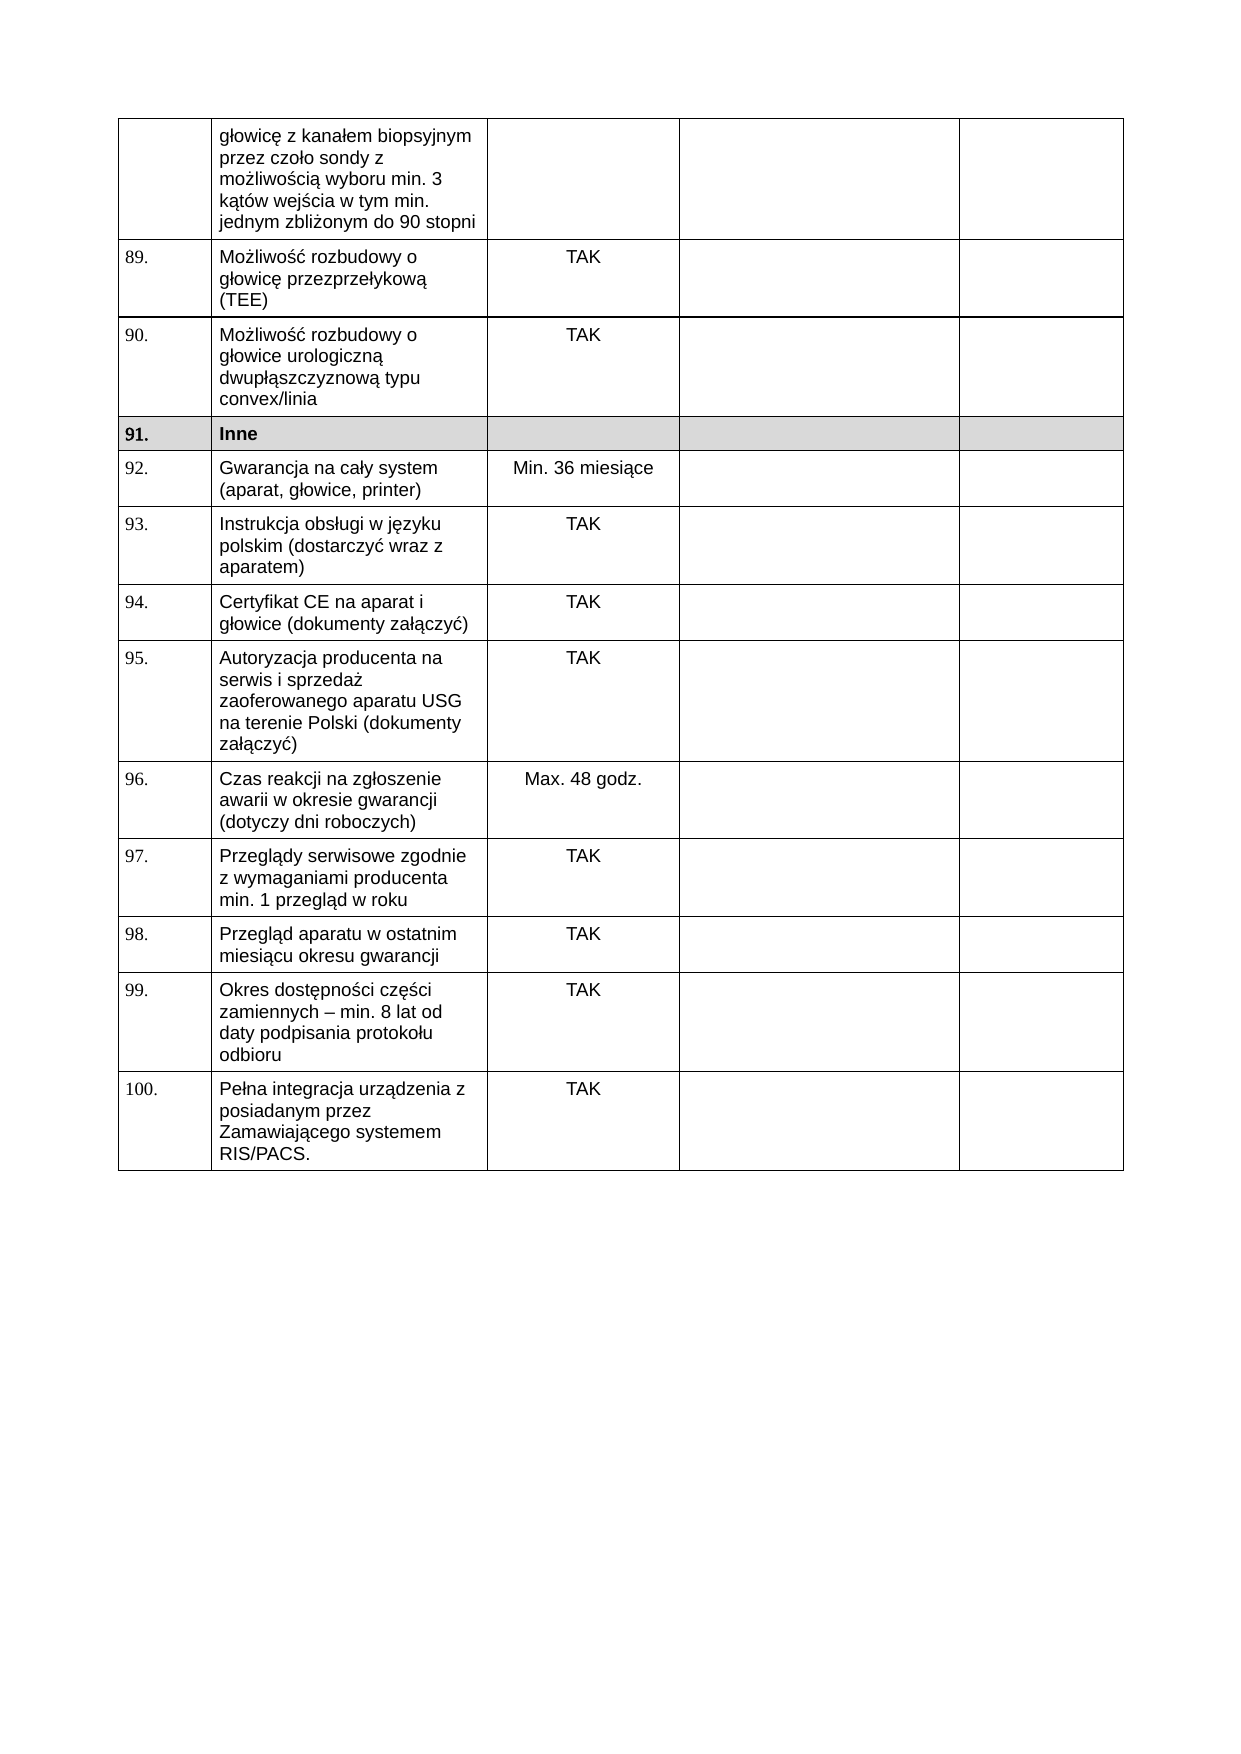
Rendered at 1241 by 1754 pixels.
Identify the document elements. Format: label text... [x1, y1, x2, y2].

table_cell [119, 417, 211, 450]
table_cell Min. 36 miesiące [488, 451, 679, 506]
table_cell [680, 318, 959, 416]
table_cell [680, 451, 959, 506]
table_cell [119, 318, 211, 416]
table_cell [680, 585, 959, 640]
table_cell [960, 507, 1123, 584]
table_cell [680, 417, 959, 450]
table_cell TAK [488, 585, 679, 640]
table_cell [680, 507, 959, 584]
table_cell Przeglądy serwisowe zgodnie z wymaganiami producenta min. 1 przegląd w roku [212, 839, 487, 916]
table_cell Instrukcja obsługi w języku polskim (dostarczyć wraz z aparatem) [212, 507, 487, 584]
table_cell [119, 641, 211, 761]
table_cell [960, 641, 1123, 761]
table_cell Inne [212, 417, 487, 450]
table_cell [960, 973, 1123, 1071]
table_cell Pełna integracja urządzenia z posiadanym przez Zamawiającego systemem RIS/PACS. [212, 1072, 487, 1170]
table_cell [119, 917, 211, 972]
table_cell [680, 839, 959, 916]
table_cell [119, 507, 211, 584]
table_cell Autoryzacja producenta na serwis i sprzedaż zaoferowanego aparatu USG na terenie Polski (dokumenty załączyć) [212, 641, 487, 761]
table_cell [680, 973, 959, 1071]
table_cell TAK [488, 641, 679, 761]
table_cell [119, 1072, 211, 1170]
table_cell Czas reakcji na zgłoszenie awarii w okresie gwarancji (dotyczy dni roboczych) [212, 762, 487, 838]
table_cell [488, 417, 679, 450]
table_cell [119, 240, 211, 316]
table_cell TAK [488, 318, 679, 416]
table_cell Przegląd aparatu w ostatnim miesiącu okresu gwarancji [212, 917, 487, 972]
table_cell [119, 762, 211, 838]
table_cell [680, 762, 959, 838]
table_cell [960, 839, 1123, 916]
table_cell [960, 762, 1123, 838]
table_cell [119, 451, 211, 506]
table_cell TAK [488, 839, 679, 916]
table_cell [960, 585, 1123, 640]
table_cell [119, 839, 211, 916]
table_cell [680, 641, 959, 761]
table_cell Max. 48 godz. [488, 762, 679, 838]
table_cell [960, 417, 1123, 450]
table_cell [680, 917, 959, 972]
table_cell TAK [488, 240, 679, 316]
table_cell TAK [488, 1072, 679, 1170]
table_cell [119, 585, 211, 640]
table_cell [680, 1072, 959, 1170]
table_cell TAK [488, 973, 679, 1071]
table_cell TAK [488, 507, 679, 584]
table_cell Gwarancja na cały system (aparat, głowice, printer) [212, 451, 487, 506]
table_cell Certyfikat CE na aparat i głowice (dokumenty załączyć) [212, 585, 487, 640]
table_cell Okres dostępności części zamiennych – min. 8 lat od daty podpisania protokołu odbioru [212, 973, 487, 1071]
table_cell [488, 119, 679, 239]
table_cell TAK [488, 917, 679, 972]
table_cell Możliwość rozbudowy o głowicę przezprzełykową (TEE) [212, 240, 487, 316]
table_cell głowicę z kanałem biopsyjnym przez czoło sondy z możliwością wyboru min. 3 kątów wejścia w tym min. jednym zbliżonym do 90 stopni [212, 119, 487, 239]
table_cell Możliwość rozbudowy o głowice urologiczną dwupłąszczyznową typu convex/linia [212, 318, 487, 416]
table_cell [960, 119, 1123, 239]
table_cell [119, 119, 211, 239]
table_cell [960, 451, 1123, 506]
table_cell [119, 973, 211, 1071]
table_cell [960, 1072, 1123, 1170]
table_cell [960, 318, 1123, 416]
table_cell [960, 917, 1123, 972]
table_cell [680, 119, 959, 239]
table_cell [680, 240, 959, 316]
table_cell [960, 240, 1123, 316]
